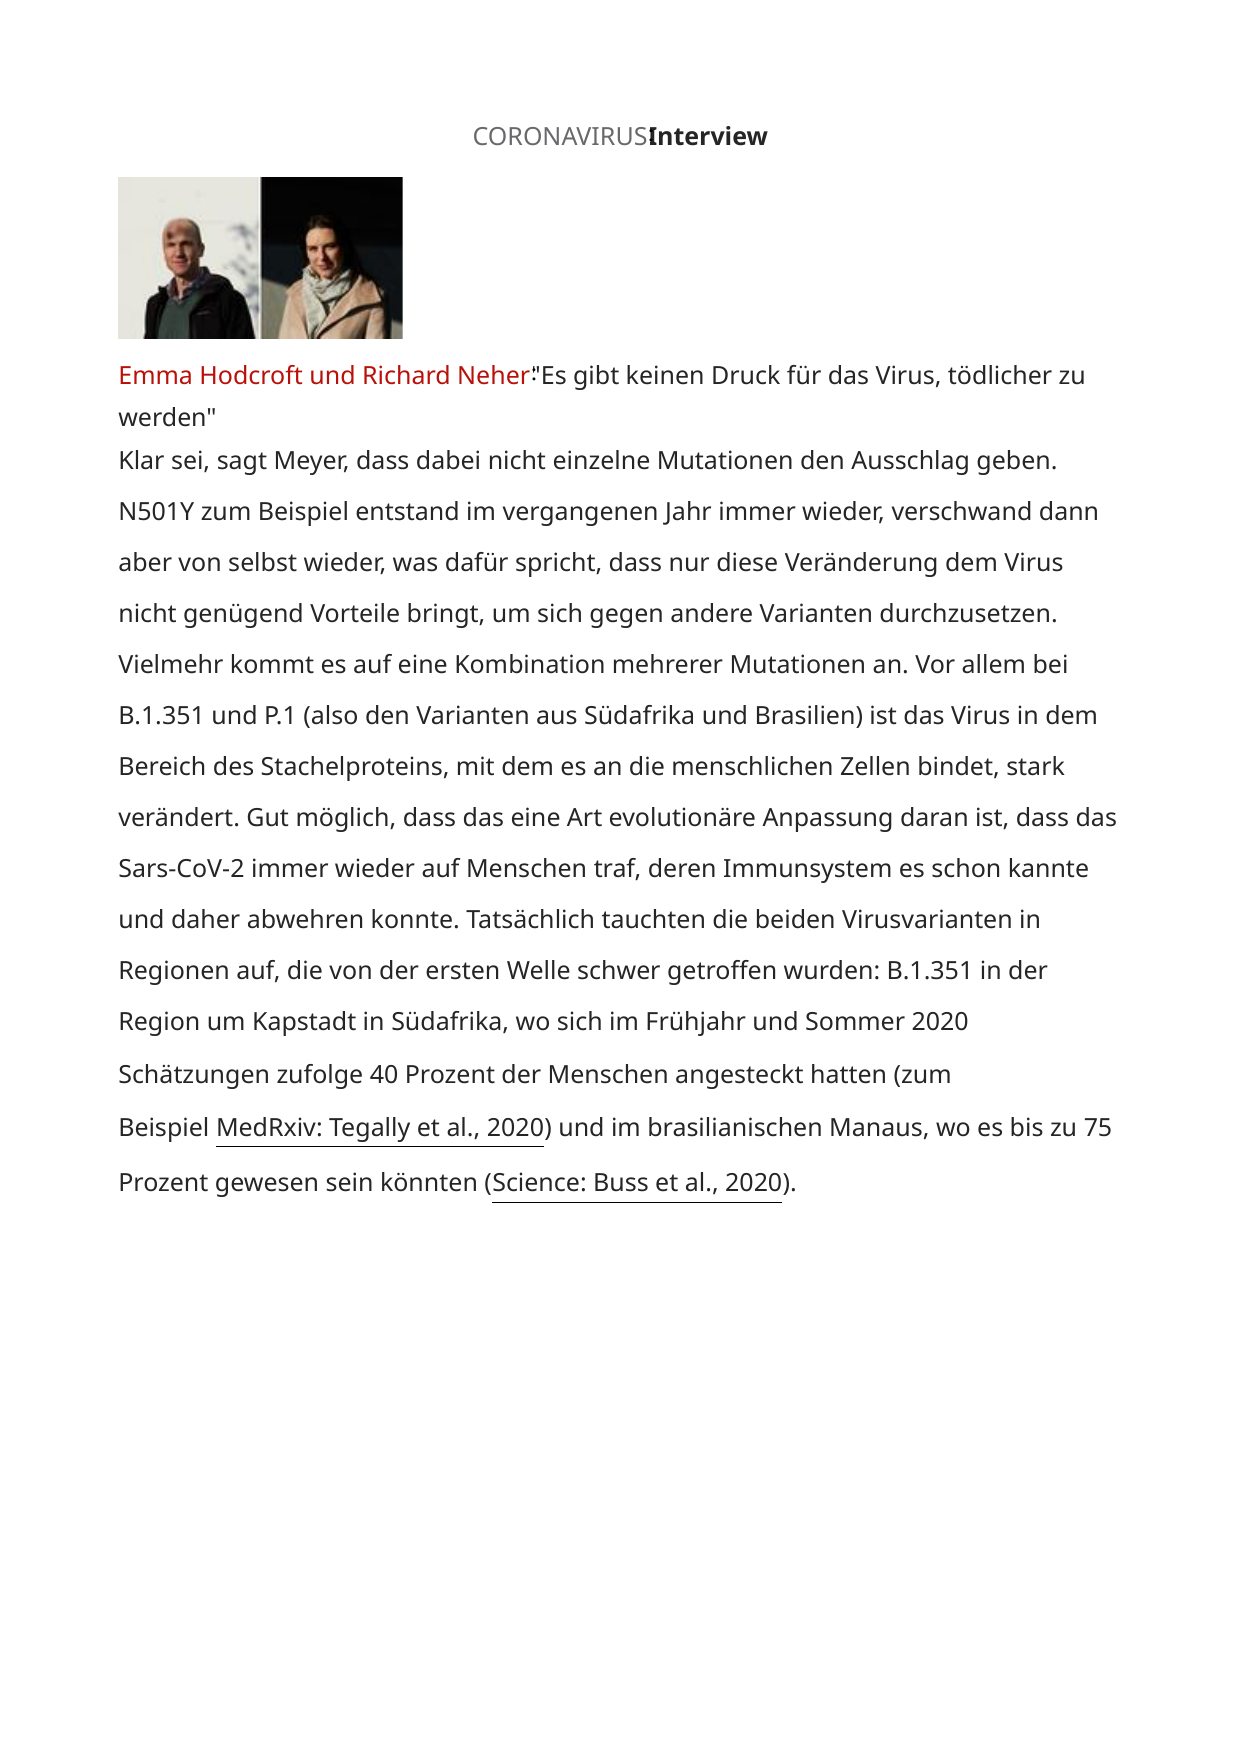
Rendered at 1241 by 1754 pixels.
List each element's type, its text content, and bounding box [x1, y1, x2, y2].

text Klar sei, sagt Meyer, dass dabei nicht einzelne Mutationen den Ausschlag geben. N501Y zum Beispiel entstand im vergangenen Jahr immer wieder, verschwand dann aber von selbst wieder, was dafür spricht, dass nur diese Veränderung dem Virus nicht genügend Vorteile bringt, um sich gegen andere Varianten durchzusetzen. Vielmehr kommt es auf eine Kombination mehrerer Mutationen an. Vor allem bei B.1.351 und P.1 (also den Varianten aus Südafrika und Brasilien) ist das Virus in dem Bereich des Stachelproteins, mit dem es an die menschlichen Zellen bindet, stark verändert. Gut möglich, dass das eine Art evolutionäre Anpassung daran ist, dass das Sars-CoV-2 immer wieder auf Menschen traf, deren Immunsystem es schon kannte und daher abwehren konnte. Tatsächlich tauchten die beiden Virusvarianten in Regionen auf, die von der ersten Welle schwer getroffen wurden: B.1.351 in der Region um Kapstadt in Südafrika, wo sich im Frühjahr und Sommer 2020 Schätzungen zufolge 40 Prozent der Menschen angesteckt hatten (zum Beispiel MedRxiv: Tegally et al., 2020) und im brasilianischen Manaus, wo es bis zu 75 Prozent gewesen sein könnten (Science: Buss et al., 2020). [118, 442, 1122, 1202]
subtitle CORONAVIRUSInterview [118, 118, 1122, 152]
subtitle Emma Hodcroft und Richard Neher"Es gibt keinen Druck für das Virus, tödlicher zu werden" [118, 357, 1122, 434]
picture [118, 177, 403, 339]
